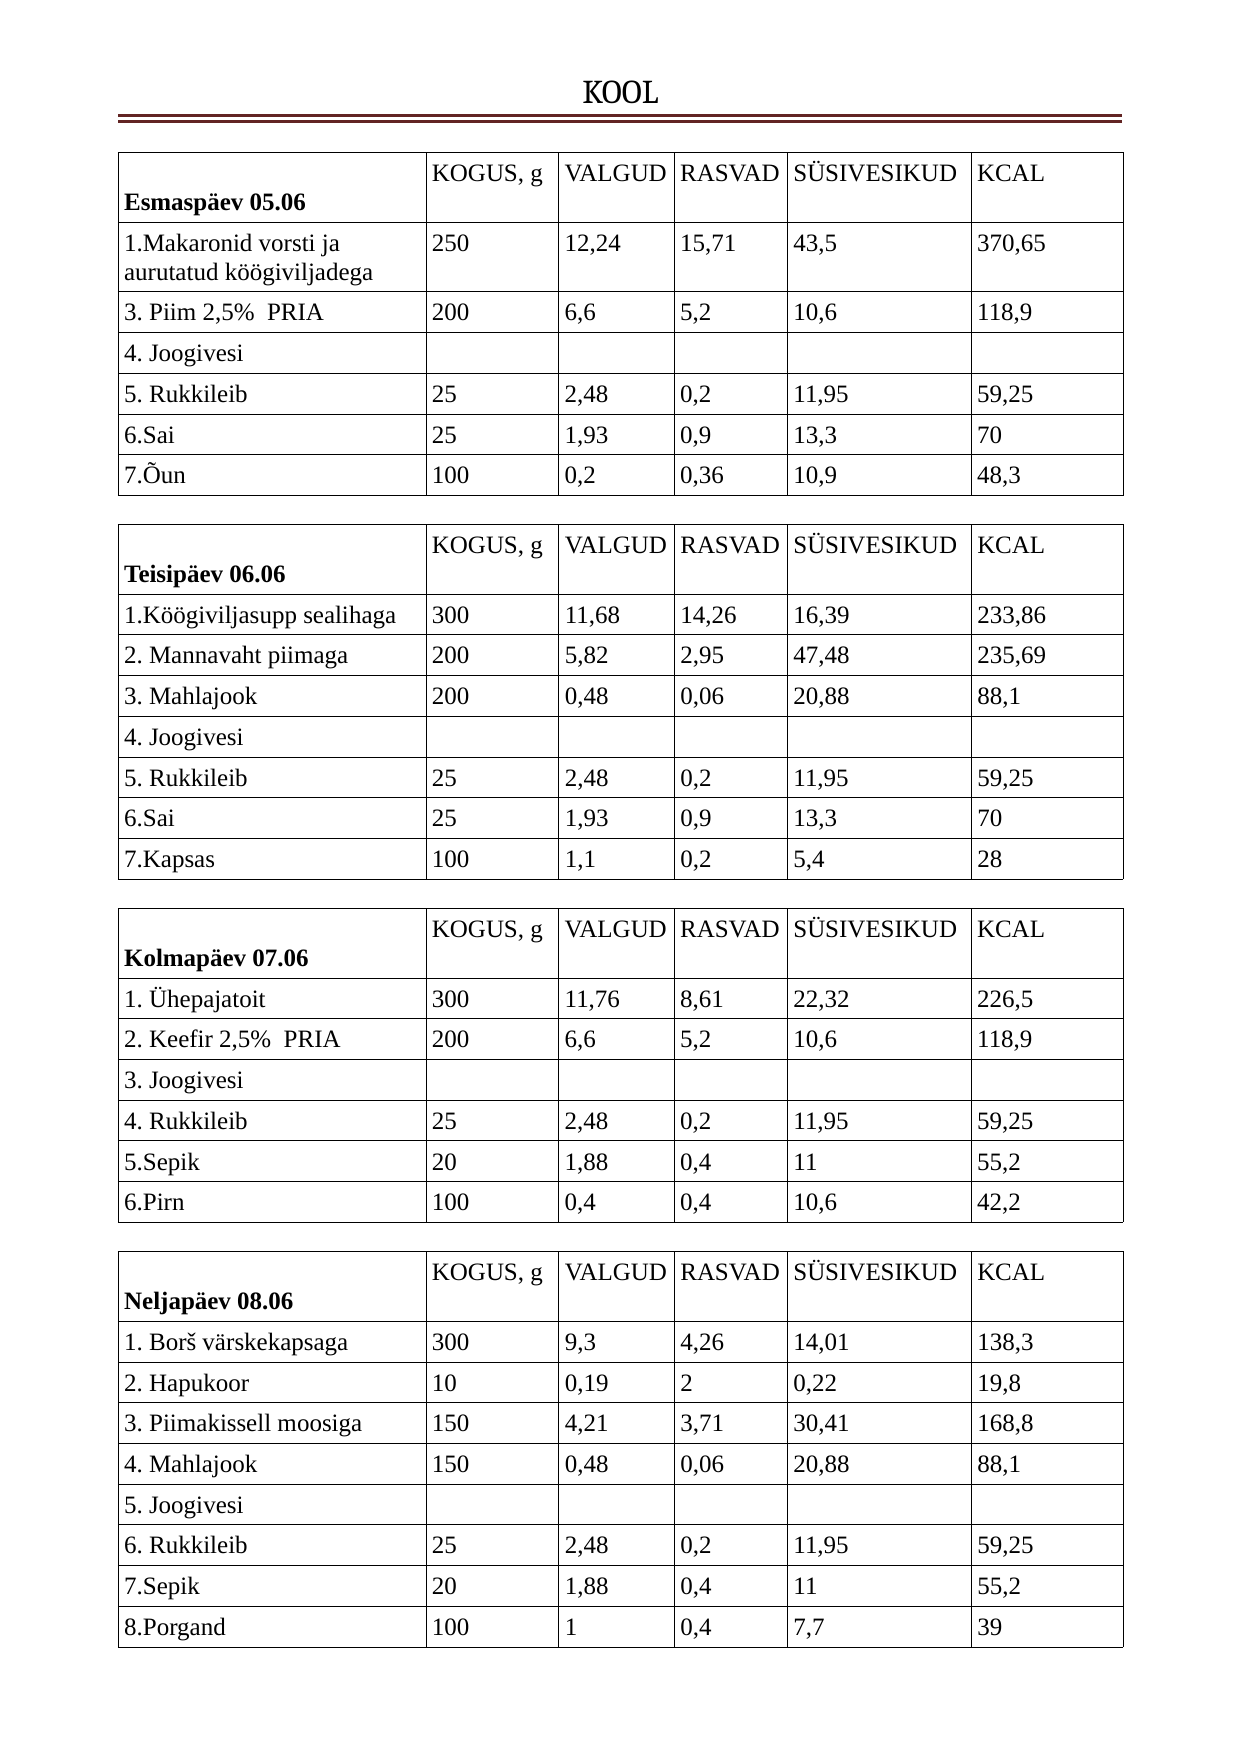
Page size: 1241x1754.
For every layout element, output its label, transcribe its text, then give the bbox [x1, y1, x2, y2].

table_cell 5,4 [788, 839, 971, 879]
table_cell 0,4 [675, 1182, 787, 1222]
table_cell 138,3 [972, 1322, 1123, 1361]
table_cell 47,48 [788, 635, 971, 675]
table_cell 10,6 [788, 1182, 971, 1222]
table_cell 0,9 [675, 798, 787, 838]
table_header SÜSIVESIKUD [788, 1252, 971, 1321]
table_header KCAL [972, 909, 1123, 977]
table_cell 1,1 [559, 839, 674, 879]
table_cell 5.Sepik [119, 1141, 426, 1181]
table_header RASVAD [675, 153, 787, 222]
table_cell 9,3 [559, 1322, 674, 1361]
table_cell 118,9 [972, 1019, 1123, 1059]
table_header VALGUD [559, 1252, 674, 1321]
table_cell [675, 1060, 787, 1100]
table_cell 0,36 [675, 455, 787, 495]
table_cell 11,95 [788, 1101, 971, 1140]
table_cell 0,4 [559, 1182, 674, 1222]
table_header Esmaspäev 05.06 [119, 153, 426, 222]
table_cell [559, 1485, 674, 1524]
table_cell 3. Mahlajook [119, 676, 426, 716]
table_cell 0,48 [559, 676, 674, 716]
table_cell 10 [427, 1363, 558, 1402]
table_cell 200 [427, 635, 558, 675]
table_cell [972, 1485, 1123, 1524]
table_cell 14,26 [675, 595, 787, 634]
table_cell 200 [427, 676, 558, 716]
table_cell 7,7 [788, 1607, 971, 1646]
table_cell 150 [427, 1403, 558, 1443]
table_cell 2 [675, 1363, 787, 1402]
table_cell 70 [972, 415, 1123, 454]
table_cell 42,2 [972, 1182, 1123, 1222]
table_cell 0,2 [675, 1101, 787, 1140]
table_cell [972, 717, 1123, 757]
table_cell 4. Joogivesi [119, 333, 426, 373]
table_cell [788, 1060, 971, 1100]
table_cell [972, 1060, 1123, 1100]
table_cell 10,9 [788, 455, 971, 495]
table_cell 13,3 [788, 415, 971, 454]
table_cell [559, 333, 674, 373]
table_cell [788, 333, 971, 373]
table_cell 7.Õun [119, 455, 426, 495]
table_cell 1. Ühepajatoit [119, 979, 426, 1018]
table_cell 1,88 [559, 1141, 674, 1181]
table_cell 0,22 [788, 1363, 971, 1402]
table_header Neljapäev 08.06 [119, 1252, 426, 1321]
table_cell [675, 1485, 787, 1524]
table_cell 300 [427, 595, 558, 634]
table_cell 1,93 [559, 415, 674, 454]
table_cell 0,2 [675, 839, 787, 879]
table_cell [788, 1485, 971, 1524]
table_cell [427, 333, 558, 373]
table_cell 25 [427, 374, 558, 413]
table_cell 59,25 [972, 758, 1123, 797]
table_cell 25 [427, 1101, 558, 1140]
table_cell 16,39 [788, 595, 971, 634]
table_cell 0,4 [675, 1141, 787, 1181]
table_cell 5. Joogivesi [119, 1485, 426, 1524]
table_header KOGUS, g [427, 909, 558, 977]
table_cell 8.Porgand [119, 1607, 426, 1646]
table_cell 2,48 [559, 1101, 674, 1140]
table_cell 6. Rukkileib [119, 1525, 426, 1565]
table_header SÜSIVESIKUD [788, 153, 971, 222]
table_cell 10,6 [788, 1019, 971, 1059]
table_cell 200 [427, 292, 558, 332]
table_cell 6,6 [559, 292, 674, 332]
table_cell 7.Sepik [119, 1566, 426, 1606]
table_cell 100 [427, 839, 558, 879]
table_cell 1,93 [559, 798, 674, 838]
table_cell 19,8 [972, 1363, 1123, 1402]
table_cell 25 [427, 415, 558, 454]
table_cell [559, 1060, 674, 1100]
table_cell 28 [972, 839, 1123, 879]
table_cell 100 [427, 1182, 558, 1222]
table_header SÜSIVESIKUD [788, 909, 971, 977]
table_cell 226,5 [972, 979, 1123, 1018]
table_cell 11 [788, 1141, 971, 1181]
table_cell 25 [427, 1525, 558, 1565]
table_cell 0,06 [675, 1444, 787, 1483]
table_cell 0,4 [675, 1566, 787, 1606]
table_cell 100 [427, 1607, 558, 1646]
table_cell 5,2 [675, 292, 787, 332]
table_cell 4,26 [675, 1322, 787, 1361]
table_cell [788, 717, 971, 757]
table_header Kolmapäev 07.06 [119, 909, 426, 977]
table_header KCAL [972, 1252, 1123, 1321]
table_header KOGUS, g [427, 1252, 558, 1321]
table_cell 5. Rukkileib [119, 374, 426, 413]
table_cell 10,6 [788, 292, 971, 332]
table_cell 0,48 [559, 1444, 674, 1483]
table_cell 13,3 [788, 798, 971, 838]
table_cell 0,19 [559, 1363, 674, 1402]
table_cell 70 [972, 798, 1123, 838]
table_header KOGUS, g [427, 153, 558, 222]
table_cell [675, 717, 787, 757]
table_cell 88,1 [972, 676, 1123, 716]
table_cell [559, 717, 674, 757]
table_cell 59,25 [972, 1101, 1123, 1140]
table_cell 48,3 [972, 455, 1123, 495]
table_cell 20 [427, 1566, 558, 1606]
table_cell [427, 1060, 558, 1100]
table_cell 370,65 [972, 223, 1123, 291]
table_cell 59,25 [972, 1525, 1123, 1565]
table_cell 0,9 [675, 415, 787, 454]
table_cell 20,88 [788, 1444, 971, 1483]
table_header KOGUS, g [427, 525, 558, 594]
table_cell 0,2 [559, 455, 674, 495]
table_cell 6,6 [559, 1019, 674, 1059]
table_cell [427, 1485, 558, 1524]
table_cell 3. Piimakissell moosiga [119, 1403, 426, 1443]
table_cell 11,95 [788, 758, 971, 797]
table_cell 1.Köögiviljasupp sealihaga [119, 595, 426, 634]
table_cell 0,2 [675, 758, 787, 797]
table_cell 2. Hapukoor [119, 1363, 426, 1402]
table_cell 7.Kapsas [119, 839, 426, 879]
table_cell 20,88 [788, 676, 971, 716]
table_cell 5,82 [559, 635, 674, 675]
table_header RASVAD [675, 1252, 787, 1321]
table_cell 4. Mahlajook [119, 1444, 426, 1483]
table_cell 150 [427, 1444, 558, 1483]
table_header KCAL [972, 525, 1123, 594]
table_cell 0,2 [675, 1525, 787, 1565]
table_header RASVAD [675, 525, 787, 594]
table_cell 59,25 [972, 374, 1123, 413]
table_cell 0,2 [675, 374, 787, 413]
table_cell 2. Keefir 2,5% PRIA [119, 1019, 426, 1059]
table_header VALGUD [559, 153, 674, 222]
table_header VALGUD [559, 909, 674, 977]
table_cell 1. Borš värskekapsaga [119, 1322, 426, 1361]
table_cell 20 [427, 1141, 558, 1181]
table_cell 4,21 [559, 1403, 674, 1443]
table_cell 4. Rukkileib [119, 1101, 426, 1140]
table_cell 15,71 [675, 223, 787, 291]
table_cell 1.Makaronid vorsti ja aurutatud köögiviljadega [119, 223, 426, 291]
table_cell 88,1 [972, 1444, 1123, 1483]
table_header KCAL [972, 153, 1123, 222]
table_cell 11,76 [559, 979, 674, 1018]
table_cell 300 [427, 1322, 558, 1361]
table_cell 0,4 [675, 1607, 787, 1646]
table_cell 55,2 [972, 1141, 1123, 1181]
table_cell 22,32 [788, 979, 971, 1018]
table_cell 2,48 [559, 758, 674, 797]
table_cell 43,5 [788, 223, 971, 291]
table_cell 8,61 [675, 979, 787, 1018]
table_cell 11 [788, 1566, 971, 1606]
table_cell 168,8 [972, 1403, 1123, 1443]
table_cell 100 [427, 455, 558, 495]
table_cell 39 [972, 1607, 1123, 1646]
table_cell 6.Sai [119, 415, 426, 454]
table_cell 1 [559, 1607, 674, 1646]
table_cell 6.Pirn [119, 1182, 426, 1222]
table_header Teisipäev 06.06 [119, 525, 426, 594]
table_cell 30,41 [788, 1403, 971, 1443]
table_cell 25 [427, 798, 558, 838]
table_cell 6.Sai [119, 798, 426, 838]
table_cell 11,68 [559, 595, 674, 634]
table_cell 3,71 [675, 1403, 787, 1443]
table_cell 11,95 [788, 374, 971, 413]
table_cell 2. Mannavaht piimaga [119, 635, 426, 675]
table_header RASVAD [675, 909, 787, 977]
table_cell 200 [427, 1019, 558, 1059]
table_cell 25 [427, 758, 558, 797]
table_cell 0,06 [675, 676, 787, 716]
table_cell 14,01 [788, 1322, 971, 1361]
table_cell 3. Joogivesi [119, 1060, 426, 1100]
table_cell 5,2 [675, 1019, 787, 1059]
table_cell 2,95 [675, 635, 787, 675]
table_cell [972, 333, 1123, 373]
table_cell 12,24 [559, 223, 674, 291]
table_cell 3. Piim 2,5% PRIA [119, 292, 426, 332]
table_cell 235,69 [972, 635, 1123, 675]
table_cell [427, 717, 558, 757]
table_cell 300 [427, 979, 558, 1018]
table_cell 2,48 [559, 1525, 674, 1565]
table_cell [675, 333, 787, 373]
table_cell 233,86 [972, 595, 1123, 634]
table_cell 5. Rukkileib [119, 758, 426, 797]
table_cell 118,9 [972, 292, 1123, 332]
table_header SÜSIVESIKUD [788, 525, 971, 594]
table_cell 2,48 [559, 374, 674, 413]
table_cell 4. Joogivesi [119, 717, 426, 757]
table_cell 1,88 [559, 1566, 674, 1606]
table_header VALGUD [559, 525, 674, 594]
table_cell 11,95 [788, 1525, 971, 1565]
table_cell 250 [427, 223, 558, 291]
table_cell 55,2 [972, 1566, 1123, 1606]
